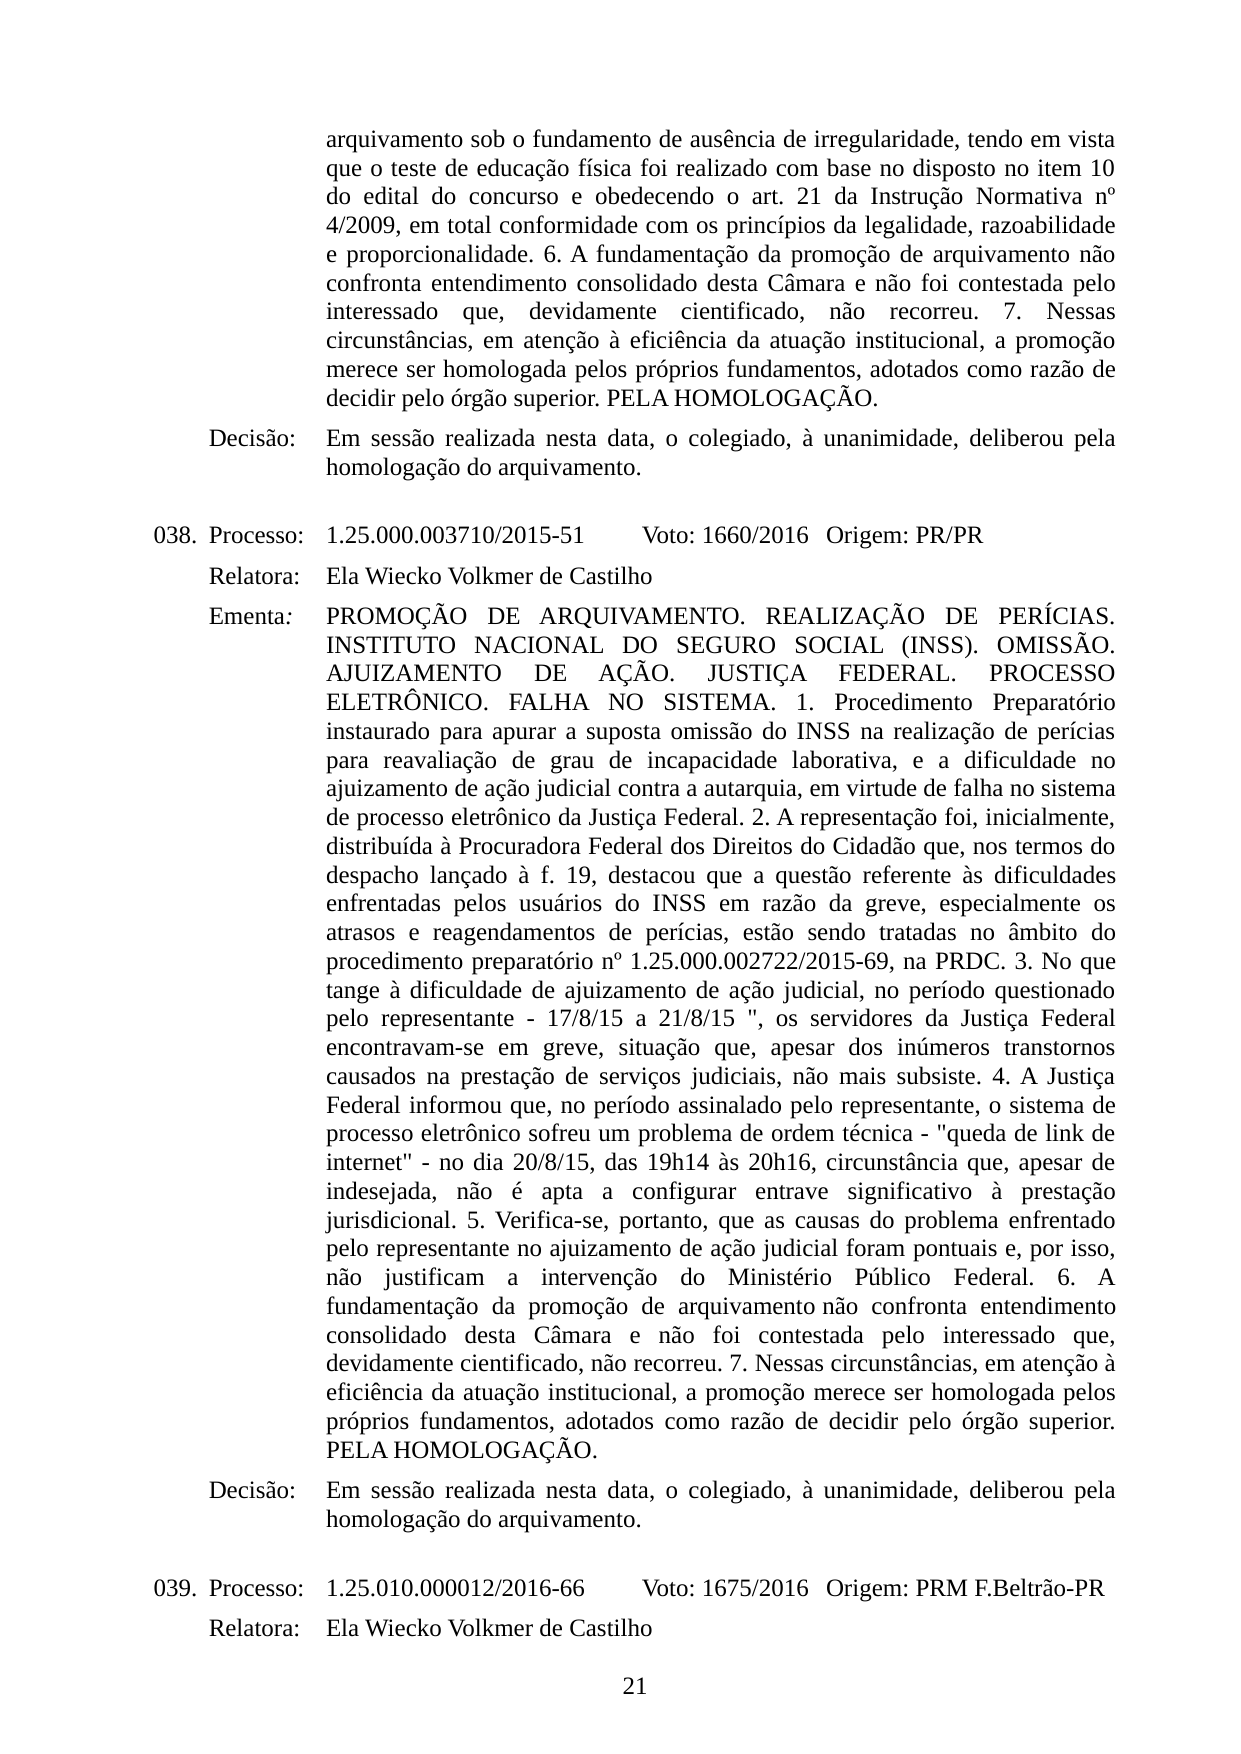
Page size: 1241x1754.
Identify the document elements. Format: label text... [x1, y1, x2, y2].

table_header Processo: [203, 515, 320, 555]
table_cell Ementa: [203, 595, 320, 1469]
table_cell [148, 595, 203, 1469]
table_cell [148, 1469, 203, 1538]
table_header 039. [148, 1567, 203, 1607]
table_cell [203, 118, 320, 417]
table_cell PROMOÇÃO DE ARQUIVAMENTO. REALIZAÇÃO DE PERÍCIAS. INSTITUTO NACIONAL DO SEGURO SOCIAL (INSS). OMISSÃO. AJUIZAMENTO DE AÇÃO. JUSTIÇA FEDERAL. PROCESSO ELETRÔNICO. FALHA NO SISTEMA. 1. Procedimento Preparatório instaurado para apurar a suposta omissão do INSS na realização de perícias para reavaliação de grau de incapacidade laborativa, e a dificuldade no ajuizamento de ação judicial contra a autarquia, em virtude de falha no sistema de processo eletrônico da Justiça Federal. 2. A representação foi, inicialmente, distribuída à Procuradora Federal dos Direitos do Cidadão que, nos termos do despacho lançado à f. 19, destacou que a questão referente às dificuldades enfrentadas pelos usuários do INSS em razão da greve, especialmente os atrasos e reagendamentos de perícias, estão sendo tratadas no âmbito do procedimento preparatório nº 1.25.000.002722/2015-69, na PRDC. 3. No que tange à dificuldade de ajuizamento de ação judicial, no período questionado pelo representante - 17/8/15 a 21/8/15 ", os servidores da Justiça Federal encontravam-se em greve, situação que, apesar dos inúmeros transtornos causados na prestação de serviços judiciais, não mais subsiste. 4. A Justiça Federal informou que, no período assinalado pelo representante, o sistema de processo eletrônico sofreu um problema de ordem técnica - "queda de link de internet" - no dia 20/8/15, das 19h14 às 20h16, circunstância que, apesar de indesejada, não é apta a configurar entrave significativo à prestação jurisdicional. 5. Verifica-se, portanto, que as causas do problema enfrentado pelo representante no ajuizamento de ação judicial foram pontuais e, por isso, não justificam a intervenção do Ministério Público Federal. 6. A fundamentação da promoção de arquivamento não confronta entendimento consolidado desta Câmara e não foi contestada pelo interessado que, devidamente cientificado, não recorreu. 7. Nessas circunstâncias, em atenção à eficiência da atuação institucional, a promoção merece ser homologada pelos próprios fundamentos, adotados como razão de decidir pelo órgão superior. PELA HOMOLOGAÇÃO. [320, 595, 1122, 1469]
table_header 038. [148, 515, 203, 555]
table_cell [148, 1607, 203, 1647]
table_cell Ela Wiecko Volkmer de Castilho [320, 1607, 1122, 1647]
table_header Voto: 1660/2016 [636, 515, 820, 555]
table_cell [148, 118, 203, 417]
table_header Origem: PR/PR [820, 515, 1122, 555]
table_header 1.25.010.000012/2016-66 [320, 1567, 636, 1607]
table_header 1.25.000.003710/2015-51 [320, 515, 636, 555]
table_cell arquivamento sob o fundamento de ausência de irregularidade, tendo em vista que o teste de educação física foi realizado com base no disposto no item 10 do edital do concurso e obedecendo o art. 21 da Instrução Normativa nº 4/2009, em total conformidade com os princípios da legalidade, razoabilidade e proporcionalidade. 6. A fundamentação da promoção de arquivamento não confronta entendimento consolidado desta Câmara e não foi contestada pelo interessado que, devidamente cientificado, não recorreu. 7. Nessas circunstâncias, em atenção à eficiência da atuação institucional, a promoção merece ser homologada pelos próprios fundamentos, adotados como razão de decidir pelo órgão superior. PELA HOMOLOGAÇÃO. [320, 118, 1122, 417]
table_header Origem: PRM F.Beltrão-PR [820, 1567, 1122, 1607]
table_cell Em sessão realizada nesta data, o colegiado, à unanimidade, deliberou pela homologação do arquivamento. [320, 417, 1122, 486]
table_cell [148, 555, 203, 595]
table_cell [148, 417, 203, 486]
table_header Processo: [203, 1567, 320, 1607]
table_cell Decisão: [203, 1469, 320, 1538]
table_cell Decisão: [203, 417, 320, 486]
table_cell Relatora: [203, 1607, 320, 1647]
table_cell Relatora: [203, 555, 320, 595]
table_cell Ela Wiecko Volkmer de Castilho [320, 555, 1122, 595]
table_header Voto: 1675/2016 [636, 1567, 820, 1607]
table_cell Em sessão realizada nesta data, o colegiado, à unanimidade, deliberou pela homologação do arquivamento. [320, 1469, 1122, 1538]
